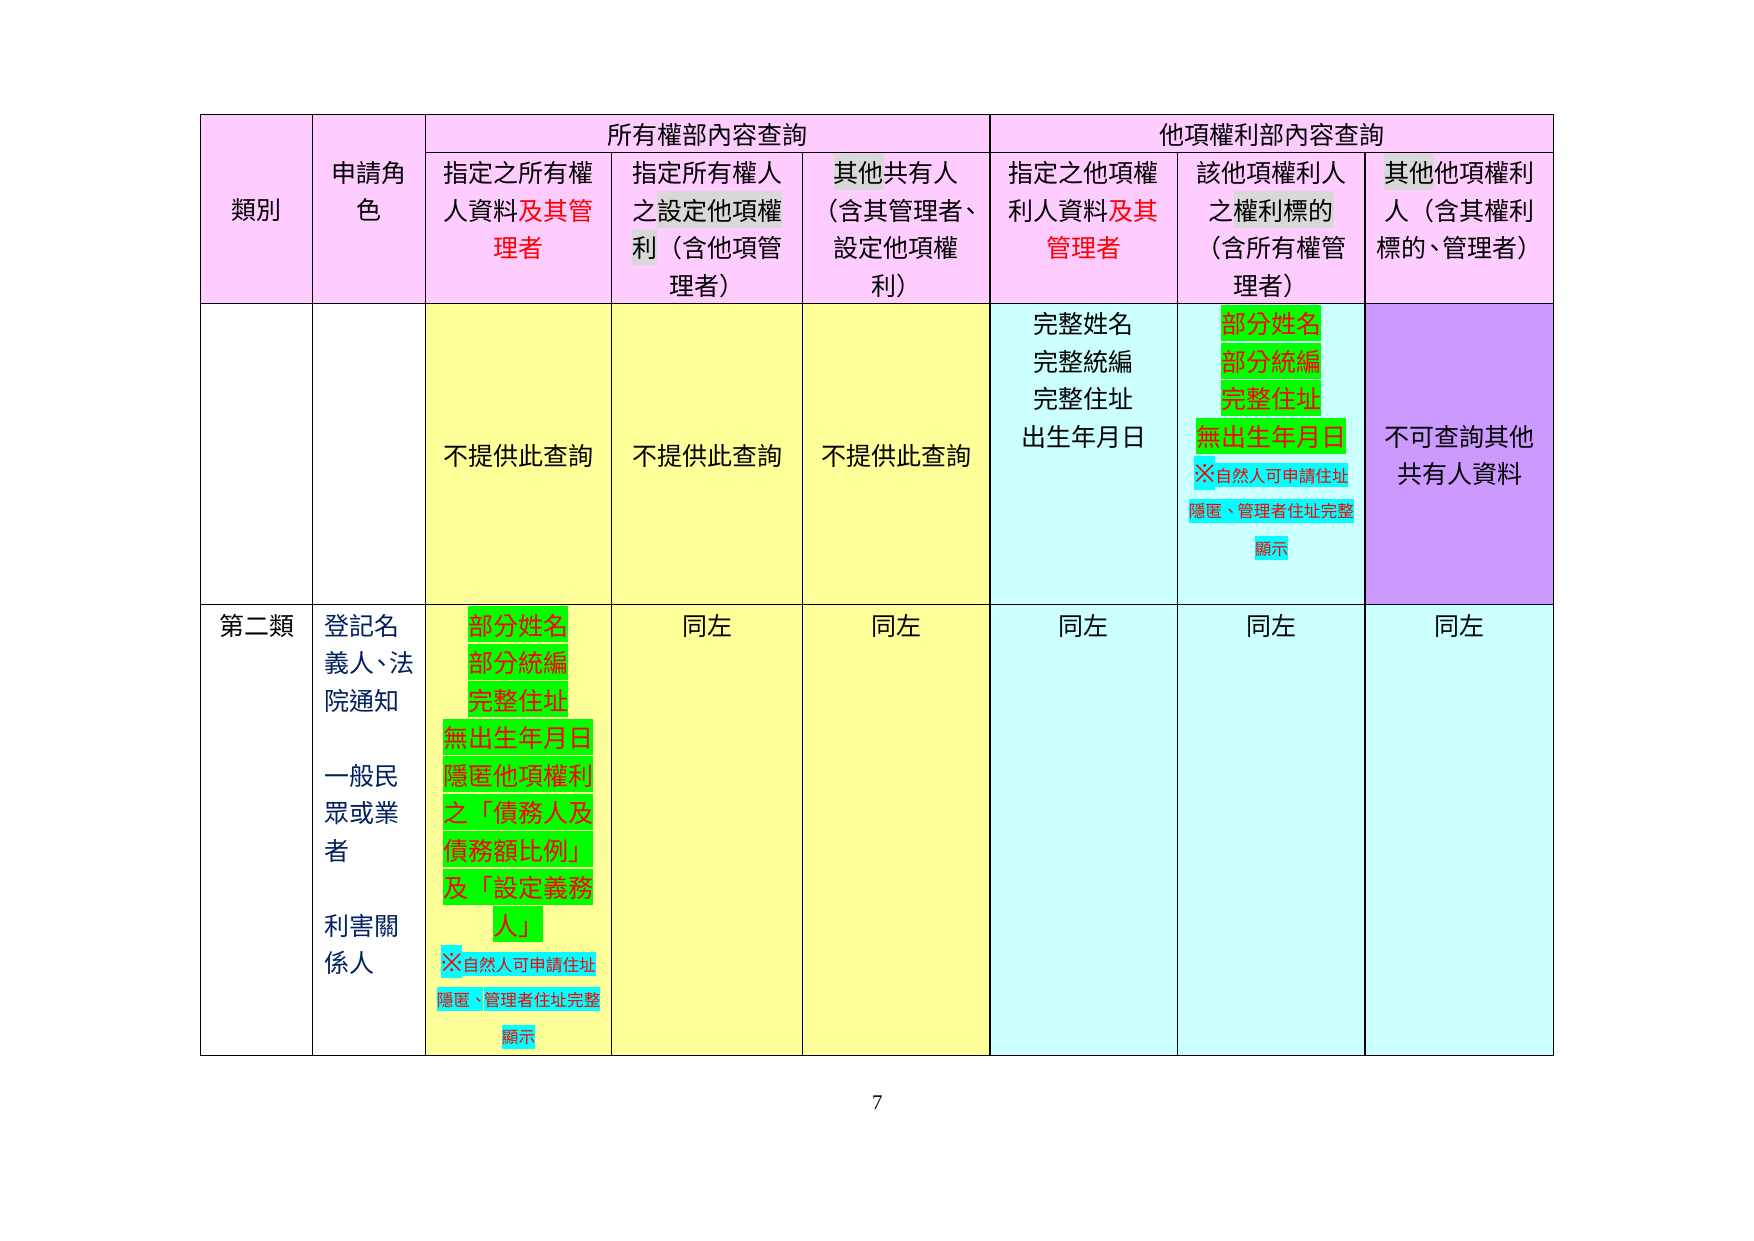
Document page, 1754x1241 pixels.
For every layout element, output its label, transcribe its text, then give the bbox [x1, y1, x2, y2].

table_cell 該他項權利人之權利標的（含所有權管理者） [1178, 153, 1364, 303]
table_cell 同左 [991, 605, 1177, 1055]
table_cell 同左 [803, 605, 989, 1055]
table_cell 其他他項權利人（含其權利標的、管理者） [1366, 153, 1553, 303]
table_cell 不提供此查詢 [612, 304, 802, 604]
table_cell 其他共有人（含其管理者、設定他項權利） [803, 153, 989, 303]
table_cell 第二類 [201, 605, 312, 1055]
table_cell 登記名義人、法院通知 一般民眾或業者 利害關係人 [313, 605, 425, 1055]
table_cell 指定之他項權利人資料及其管理者 [991, 153, 1177, 303]
table_header 類別 [201, 115, 312, 303]
table_cell [201, 304, 312, 604]
table_header 所有權部內容查詢 [426, 115, 989, 152]
table_cell 部分姓名 部分統編 完整住址 無出生年月日 隱匿他項權利之「債務人及債務額比例」及「設定義務人」 ※自然人可申請住址隱匿、管理者住址完整顯示 [426, 605, 611, 1055]
table_header 他項權利部內容查詢 [991, 115, 1553, 152]
table_cell 同左 [612, 605, 802, 1055]
table_cell 不可查詢其他共有人資料 [1366, 304, 1553, 604]
table_cell 指定所有權人之設定他項權利（含他項管理者） [612, 153, 802, 303]
table_cell 不提供此查詢 [803, 304, 989, 604]
table_cell 不提供此查詢 [426, 304, 611, 604]
table_cell 完整姓名 完整統編 完整住址 出生年月日 [991, 304, 1177, 604]
table_header 申請角色 [313, 115, 425, 303]
table_cell 同左 [1178, 605, 1364, 1055]
table_cell 同左 [1366, 605, 1553, 1055]
table_cell [313, 304, 425, 604]
table_cell 部分姓名 部分統編 完整住址 無出生年月日 ※自然人可申請住址隱匿、管理者住址完整顯示 [1178, 304, 1364, 604]
table_cell 指定之所有權人資料及其管理者 [426, 153, 611, 303]
